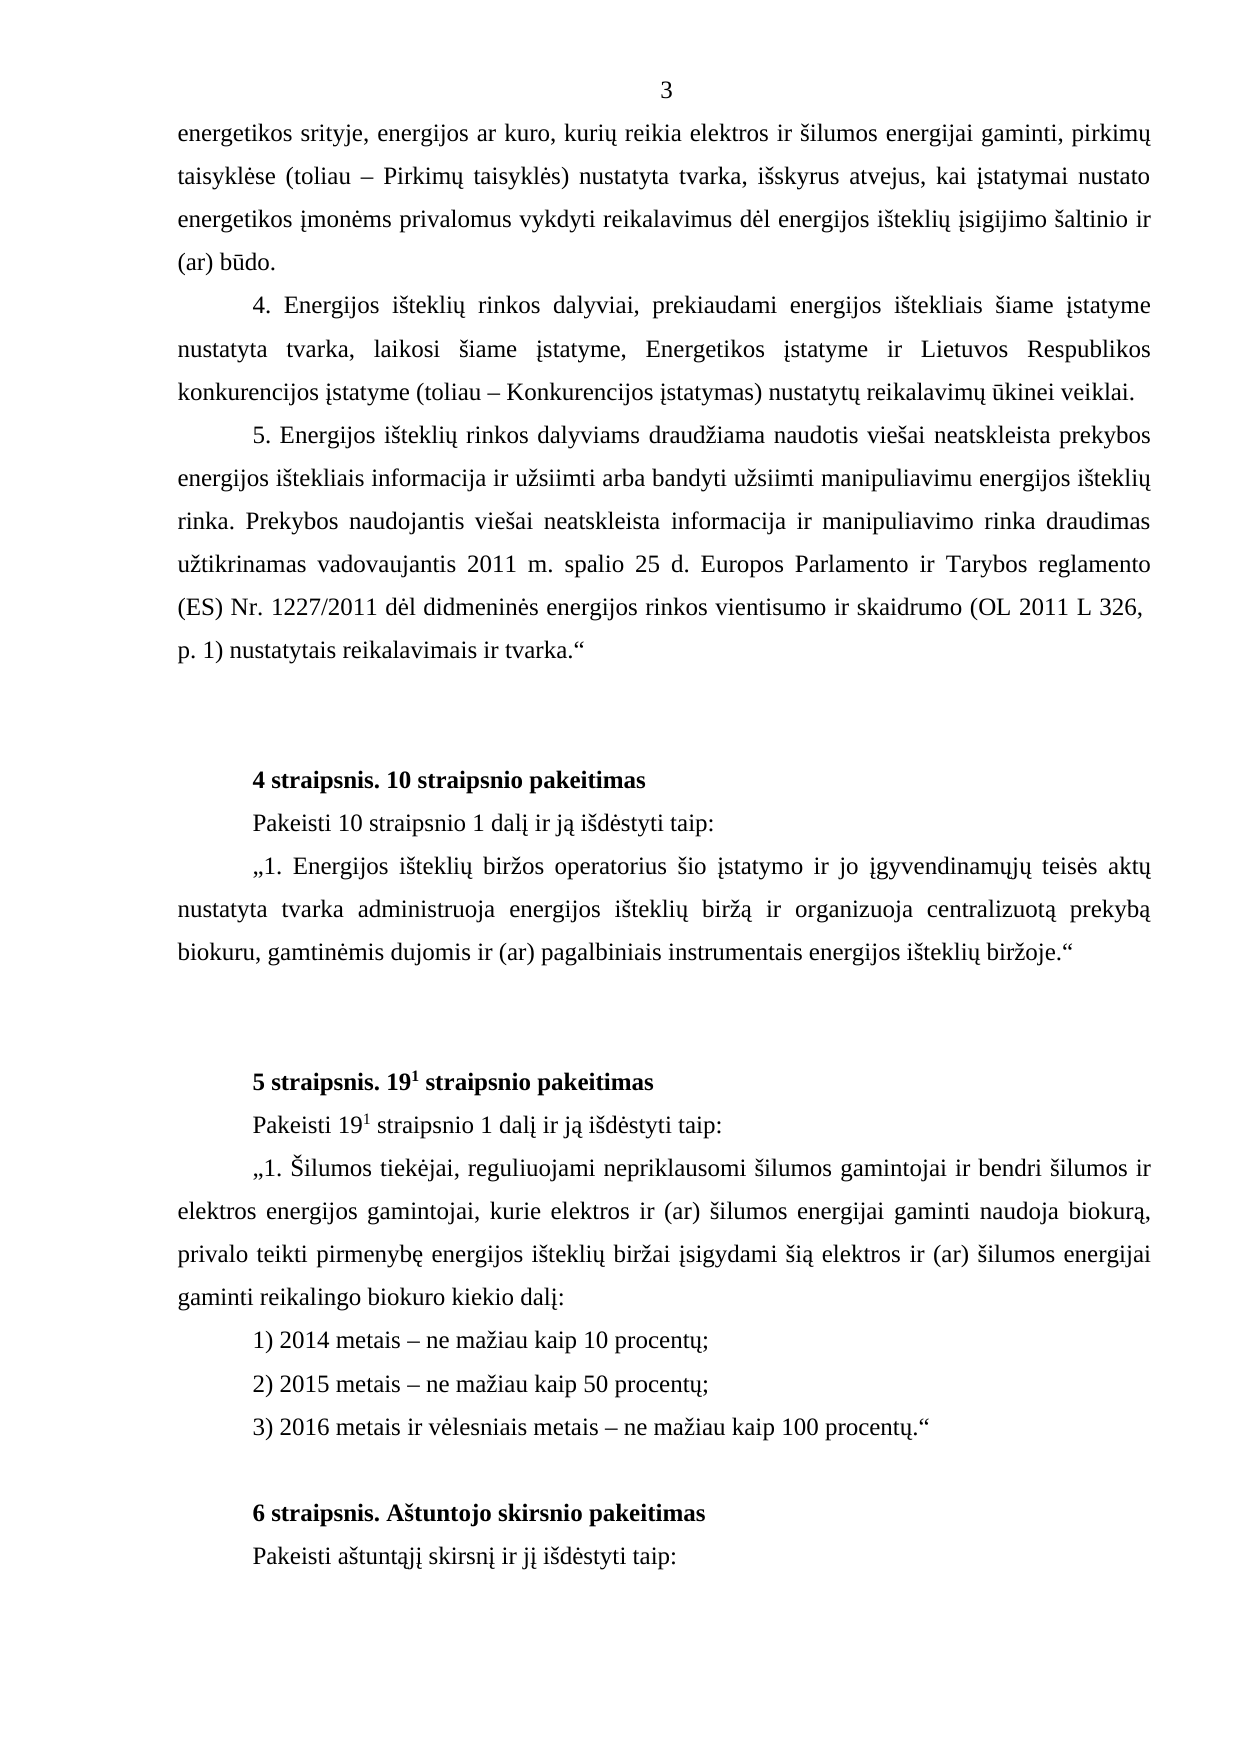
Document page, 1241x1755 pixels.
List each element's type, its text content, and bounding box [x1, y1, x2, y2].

text 6 straipsnis. Aštuntojo skirsnio pakeitimas [177, 1498, 1152, 1527]
text 3) 2016 metais ir vėlesniais metais – ne mažiau kaip 100 procentų.“ [177, 1412, 1152, 1441]
text „1. Šilumos tiekėjai, reguliuojami nepriklausomi šilumos gamintojai ir bendri šilumos ir elektros energijos gamintojai, kurie elektros ir (ar) šilumos energijai gaminti naudoja biokurą, privalo teikti pirmenybę energijos išteklių biržai įsigydami šią elektros ir (ar) šilumos energijai gaminti reikalingo biokuro kiekio dalį: [177, 1153, 1152, 1311]
text Pakeisti aštuntąjį skirsnį ir jį išdėstyti taip: [177, 1541, 1152, 1570]
text „1. Energijos išteklių biržos operatorius šio įstatymo ir jo įgyvendinamųjų teisės aktų nustatyta tvarka administruoja energijos išteklių biržą ir organizuoja centralizuotą prekybą biokuru, gamtinėmis dujomis ir (ar) pagalbiniais instrumentais energijos išteklių biržoje.“ [177, 851, 1152, 966]
text Pakeisti 191 straipsnio 1 dalį ir ją išdėstyti taip: [177, 1110, 1152, 1139]
text 4. Energijos išteklių rinkos dalyviai, prekiaudami energijos ištekliais šiame įstatyme nustatyta tvarka, laikosi šiame įstatyme, Energetikos įstatyme ir Lietuvos Respublikos konkurencijos įstatyme (toliau – Konkurencijos įstatymas) nustatytų reikalavimų ūkinei veiklai. [177, 291, 1152, 406]
text 5. Energijos išteklių rinkos dalyviams draudžiama naudotis viešai neatskleista prekybos energijos ištekliais informacija ir užsiimti arba bandyti užsiimti manipuliavimu energijos išteklių rinka. Prekybos naudojantis viešai neatskleista informacija ir manipuliavimo rinka draudimas užtikrinamas vadovaujantis 2011 m. spalio 25 d. Europos Parlamento ir Tarybos reglamento (ES) Nr. 1227/2011 dėl didmeninės energijos rinkos vientisumo ir skaidrumo (OL 2011 L 326, p. 1) nustatytais reikalavimais ir tvarka.“ [177, 420, 1152, 664]
text Pakeisti 10 straipsnio 1 dalį ir ją išdėstyti taip: [177, 808, 1152, 837]
text 1) 2014 metais – ne mažiau kaip 10 procentų; [177, 1326, 1152, 1354]
text energetikos srityje, energijos ar kuro, kurių reikia elektros ir šilumos energijai gaminti, pirkimų taisyklėse (toliau – Pirkimų taisyklės) nustatyta tvarka, išskyrus atvejus, kai įstatymai nustato energetikos įmonėms privalomus vykdyti reikalavimus dėl energijos išteklių įsigijimo šaltinio ir (ar) būdo. [177, 118, 1152, 276]
text 5 straipsnis. 191 straipsnio pakeitimas [177, 1067, 1152, 1096]
text 2) 2015 metais – ne mažiau kaip 50 procentų; [177, 1369, 1152, 1397]
text 4 straipsnis. 10 straipsnio pakeitimas [177, 765, 1152, 794]
